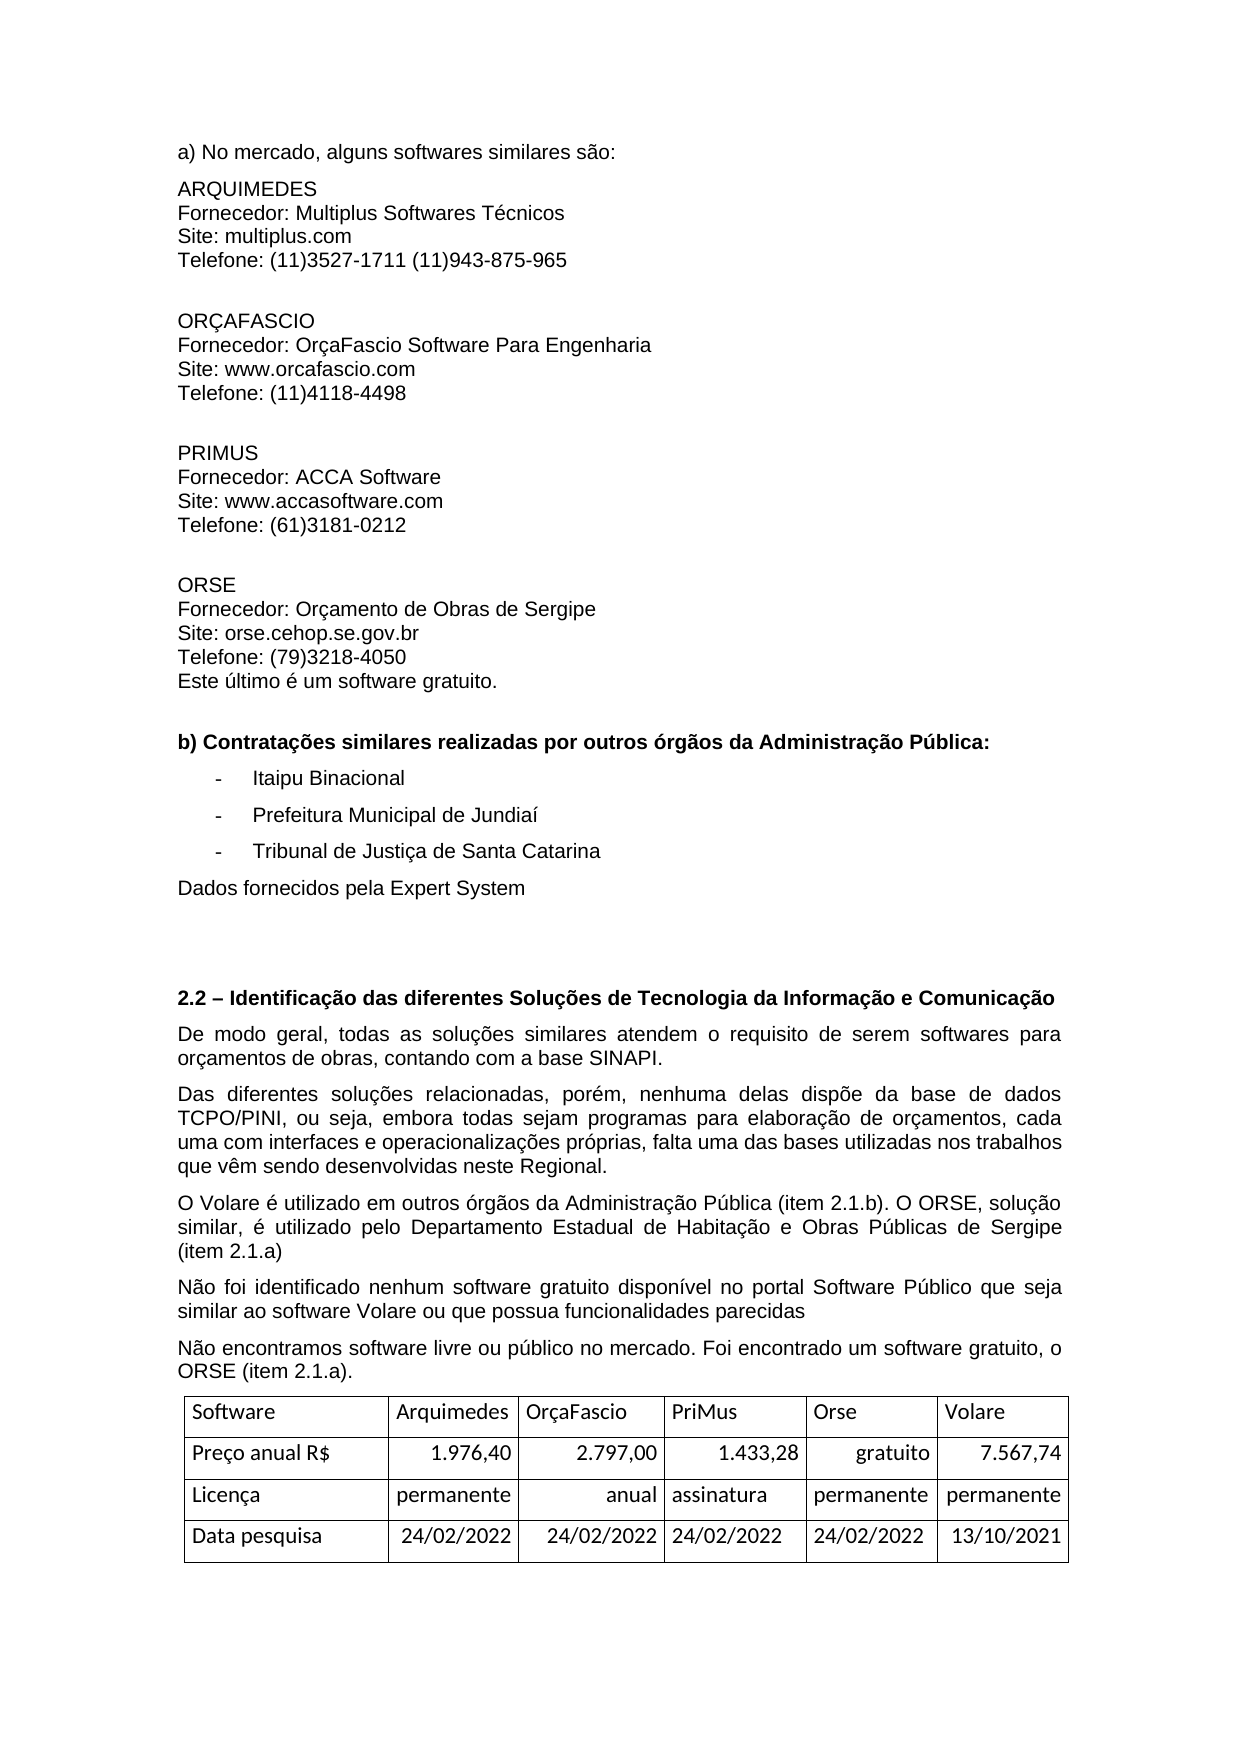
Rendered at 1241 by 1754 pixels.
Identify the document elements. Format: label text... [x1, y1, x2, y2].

text b) Contratações similares realizadas por outros órgãos da Administração Pública: [177, 729, 1063, 753]
table_cell 2.797,00 [519, 1438, 664, 1479]
text Site: multiplus.com [177, 224, 1063, 248]
text De modo geral, todas as soluções similares atendem o requisito de serem softwares para orçamentos de obras, contando com a base SINAPI. [177, 1022, 1063, 1070]
text Fornecedor: Multiplus Softwares Técnicos [177, 200, 1063, 224]
text Site: orse.cehop.se.gov.br [177, 621, 1063, 645]
table_cell 24/02/2022 [665, 1521, 806, 1562]
text a) No mercado, alguns softwares similares são: [177, 140, 1063, 164]
text Das diferentes soluções relacionadas, porém, nenhuma delas dispõe da base de dados TCPO/PINI, ou seja, embora todas sejam programas para elaboração de orçamentos, cada uma com interfaces e operacionalizações próprias, falta uma das bases utilizadas nos trabalhos que vêm sendo desenvolvidas neste Regional. [177, 1082, 1063, 1178]
text Telefone: (11)3527-1711 (11)943-875-965 [177, 248, 1063, 272]
text Fornecedor: OrçaFascio Software Para Engenharia [177, 333, 1063, 357]
text Telefone: (79)3218-4050 [177, 645, 1063, 669]
text Não encontramos software livre ou público no mercado. Foi encontrado um software gratuito, o ORSE (item 2.1.a). [177, 1335, 1063, 1383]
table_header Software [185, 1397, 388, 1437]
table_cell 1.976,40 [389, 1438, 518, 1479]
table_cell 24/02/2022 [389, 1521, 518, 1562]
text 2.2 – Identificação das diferentes Soluções de Tecnologia da Informação e Comunicação [177, 985, 1063, 1009]
text O Volare é utilizado em outros órgãos da Administração Pública (item 2.1.b). O ORSE, solução similar, é utilizado pelo Departamento Estadual de Habitação e Obras Públicas de Sergipe (item 2.1.a) [177, 1191, 1063, 1262]
text PRIMUS [177, 441, 1063, 465]
table_cell Data pesquisa [185, 1521, 388, 1562]
list Tribunal de Justiça de Santa Catarina [215, 839, 1063, 863]
text Fornecedor: Orçamento de Obras de Sergipe [177, 597, 1063, 621]
text ARQUIMEDES [177, 176, 1063, 200]
table_header Volare [938, 1397, 1068, 1437]
text ORÇAFASCIO [177, 309, 1063, 333]
text Telefone: (11)4118-4498 [177, 381, 1063, 404]
table_cell anual [519, 1480, 664, 1520]
text ORSE [177, 573, 1063, 597]
table_cell permanente [938, 1480, 1068, 1520]
table_cell Preço anual R$ [185, 1438, 388, 1479]
text Este último é um software gratuito. [177, 669, 1063, 693]
text Dados fornecidos pela Expert System [177, 876, 1063, 900]
list Prefeitura Municipal de Jundiaí [215, 803, 1063, 827]
table_cell 24/02/2022 [807, 1521, 937, 1562]
table_cell permanente [807, 1480, 937, 1520]
table_header Arquimedes [389, 1397, 518, 1437]
table_cell gratuito [807, 1438, 937, 1479]
text Site: www.accasoftware.com [177, 489, 1063, 513]
table_header OrçaFascio [519, 1397, 664, 1437]
text Fornecedor: ACCA Software [177, 465, 1063, 489]
table_cell permanente [389, 1480, 518, 1520]
table_cell 1.433,28 [665, 1438, 806, 1479]
list Itaipu Binacional [215, 766, 1063, 790]
table_cell 13/10/2021 [938, 1521, 1068, 1562]
table_cell Licença [185, 1480, 388, 1520]
text Site: www.orcafascio.com [177, 357, 1063, 381]
text Telefone: (61)3181-0212 [177, 513, 1063, 537]
table_header Orse [807, 1397, 937, 1437]
table_cell assinatura [665, 1480, 806, 1520]
table_header PriMus [665, 1397, 806, 1437]
table_cell 24/02/2022 [519, 1521, 664, 1562]
text Não foi identificado nenhum software gratuito disponível no portal Software Público que seja similar ao software Volare ou que possua funcionalidades parecidas [177, 1275, 1063, 1323]
table_cell 7.567,74 [938, 1438, 1068, 1479]
